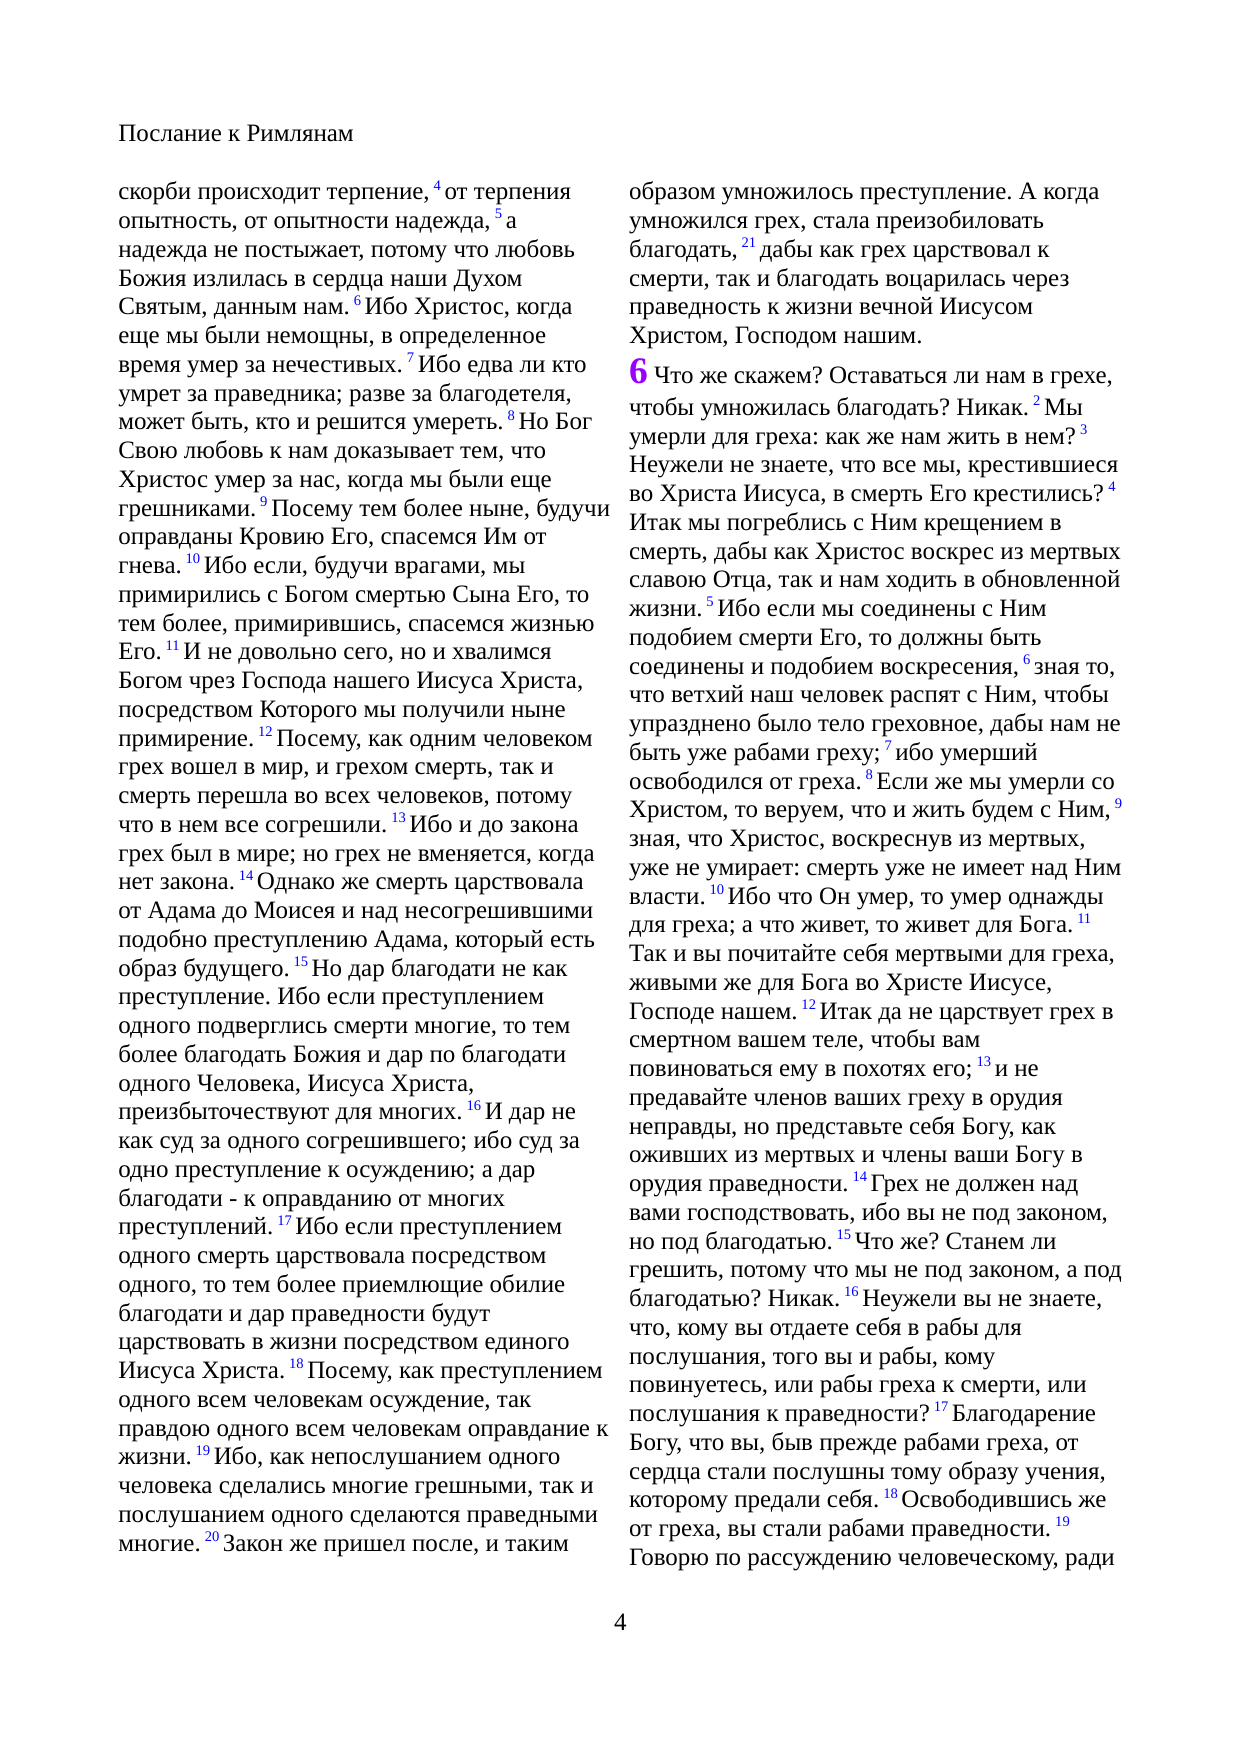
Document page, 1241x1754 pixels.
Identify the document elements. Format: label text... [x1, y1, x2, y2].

text скорби происходит терпение, 4 от терпения опытность, от опытности надежда, 5 а надежда не постыжает, потому что любовь Божия излилась в сердца наши Духом Святым, данным нам. 6 Ибо Христос, когда еще мы были немощны, в определенное время умер за нечестивых. 7 Ибо едва ли кто умрет за праведника; разве за благодетеля, может быть, кто и решится умереть. 8 Но Бог Свою любовь к нам доказывает тем, что Христос умер за нас, когда мы были еще грешниками. 9 Посему тем более ныне, будучи оправданы Кровию Его, спасемся Им от гнева. 10 Ибо если, будучи врагами, мы примирились с Богом смертью Сына Его, то тем более, примирившись, спасемся жизнью Его. 11 И не довольно сего, но и хвалимся Богом чрез Господа нашего Иисуса Христа, посредством Которого мы получили ныне примирение. 12 Посему, как одним человеком грех вошел в мир, и грехом смерть, так и смерть перешла во всех человеков, потому что в нем все согрешили. 13 Ибо и до закона грех был в мире; но грех не вменяется, когда нет закона. 14 Однако же смерть царствовала от Адама до Моисея и над несогрешившими подобно преступлению Адама, который есть образ будущего. 15 Но дар благодати не как преступление. Ибо если преступлением одного подверглись смерти многие, то тем более благодать Божия и дар по благодати одного Человека, Иисуса Христа, преизбыточествуют для многих. 16 И дар не как суд за одного согрешившего; ибо суд за одно преступление к осуждению; а дар благодати - к оправданию от многих преступлений. 17 Ибо если преступлением одного смерть царствовала посредством одного, то тем более приемлющие обилие благодати и дар праведности будут царствовать в жизни посредством единого Иисуса Христа. 18 Посему, как преступлением одного всем человекам осуждение, так правдою одного всем человекам оправдание к жизни. 19 Ибо, как непослушанием одного человека сделались многие грешными, так и послушанием одного сделаются праведными многие. 20 Закон же пришел после, и таким [118, 176, 611, 1556]
text образом умножилось преступление. А когда умножился грех, стала преизобиловать благодать, 21 дабы как грех царствовал к смерти, так и благодать воцарилась через праведность к жизни вечной Иисусом Христом, Господом нашим. [629, 176, 1122, 349]
text 6 Что же скажем? Оставаться ли нам в грехе, чтобы умножилась благодать? Никак. 2 Мы умерли для греха: как же нам жить в нем? 3 Неужели не знаете, что все мы, крестившиеся во Христа Иисуса, в смерть Его крестились? 4 Итак мы погреблись с Ним крещением в смерть, дабы как Христос воскрес из мертвых славою Отца, так и нам ходить в обновленной жизни. 5 Ибо если мы соединены с Ним подобием смерти Его, то должны быть соединены и подобием воскресения, 6 зная то, что ветхий наш человек распят с Ним, чтобы упразднено было тело греховное, дабы нам не быть уже рабами греху; 7 ибо умерший освободился от греха. 8 Если же мы умерли со Христом, то веруем, что и жить будем с Ним, 9 зная, что Христос, воскреснув из мертвых, уже не умирает: смерть уже не имеет над Ним власти. 10 Ибо что Он умер, то умер однажды для греха; а что живет, то живет для Бога. 11 Так и вы почитайте себя мертвыми для греха, живыми же для Бога во Христе Иисусе, Господе нашем. 12 Итак да не царствует грех в смертном вашем теле, чтобы вам повиноваться ему в похотях его; 13 и не предавайте членов ваших греху в орудия неправды, но представьте себя Богу, как оживших из мертвых и члены ваши Богу в орудия праведности. 14 Грех не должен над вами господствовать, ибо вы не под законом, но под благодатью. 15 Что же? Станем ли грешить, потому что мы не под законом, а под благодатью? Никак. 16 Неужели вы не знаете, что, кому вы отдаете себя в рабы для послушания, того вы и рабы, кому повинуетесь, или рабы греха к смерти, или послушания к праведности? 17 Благодарение Богу, что вы, быв прежде рабами греха, от сердца стали послушны тому образу учения, которому предали себя. 18 Освободившись же от греха, вы стали рабами праведности. 19 Говорю по рассуждению человеческому, ради [629, 349, 1122, 1571]
